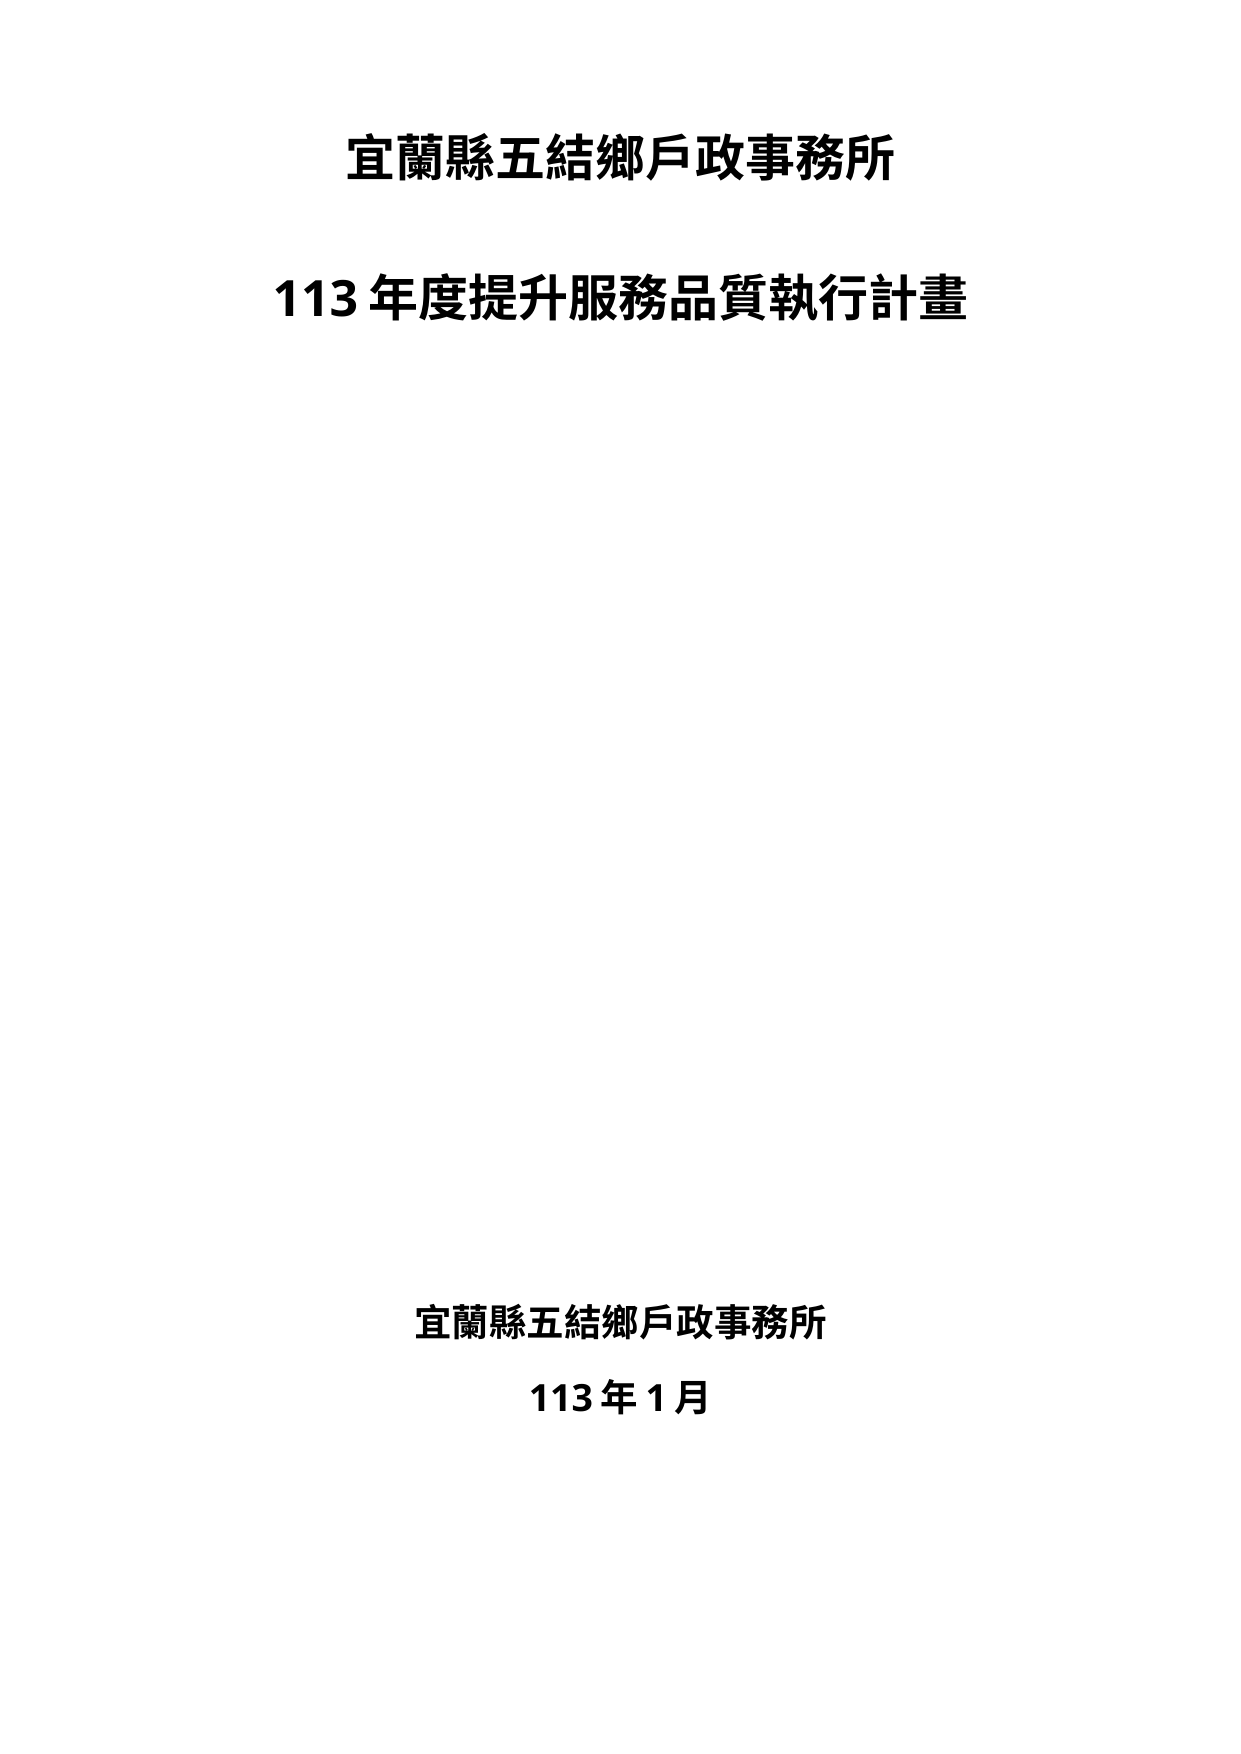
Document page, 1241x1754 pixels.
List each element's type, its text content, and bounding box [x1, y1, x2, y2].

text 113年度提升服務品質執行計畫 [118, 259, 1122, 331]
text 宜蘭縣五結鄉戶政事務所 [118, 118, 1122, 191]
subtitle 宜蘭縣五結鄉戶政事務所 [118, 1306, 1122, 1344]
subtitle 113年1月 [118, 1381, 1122, 1419]
